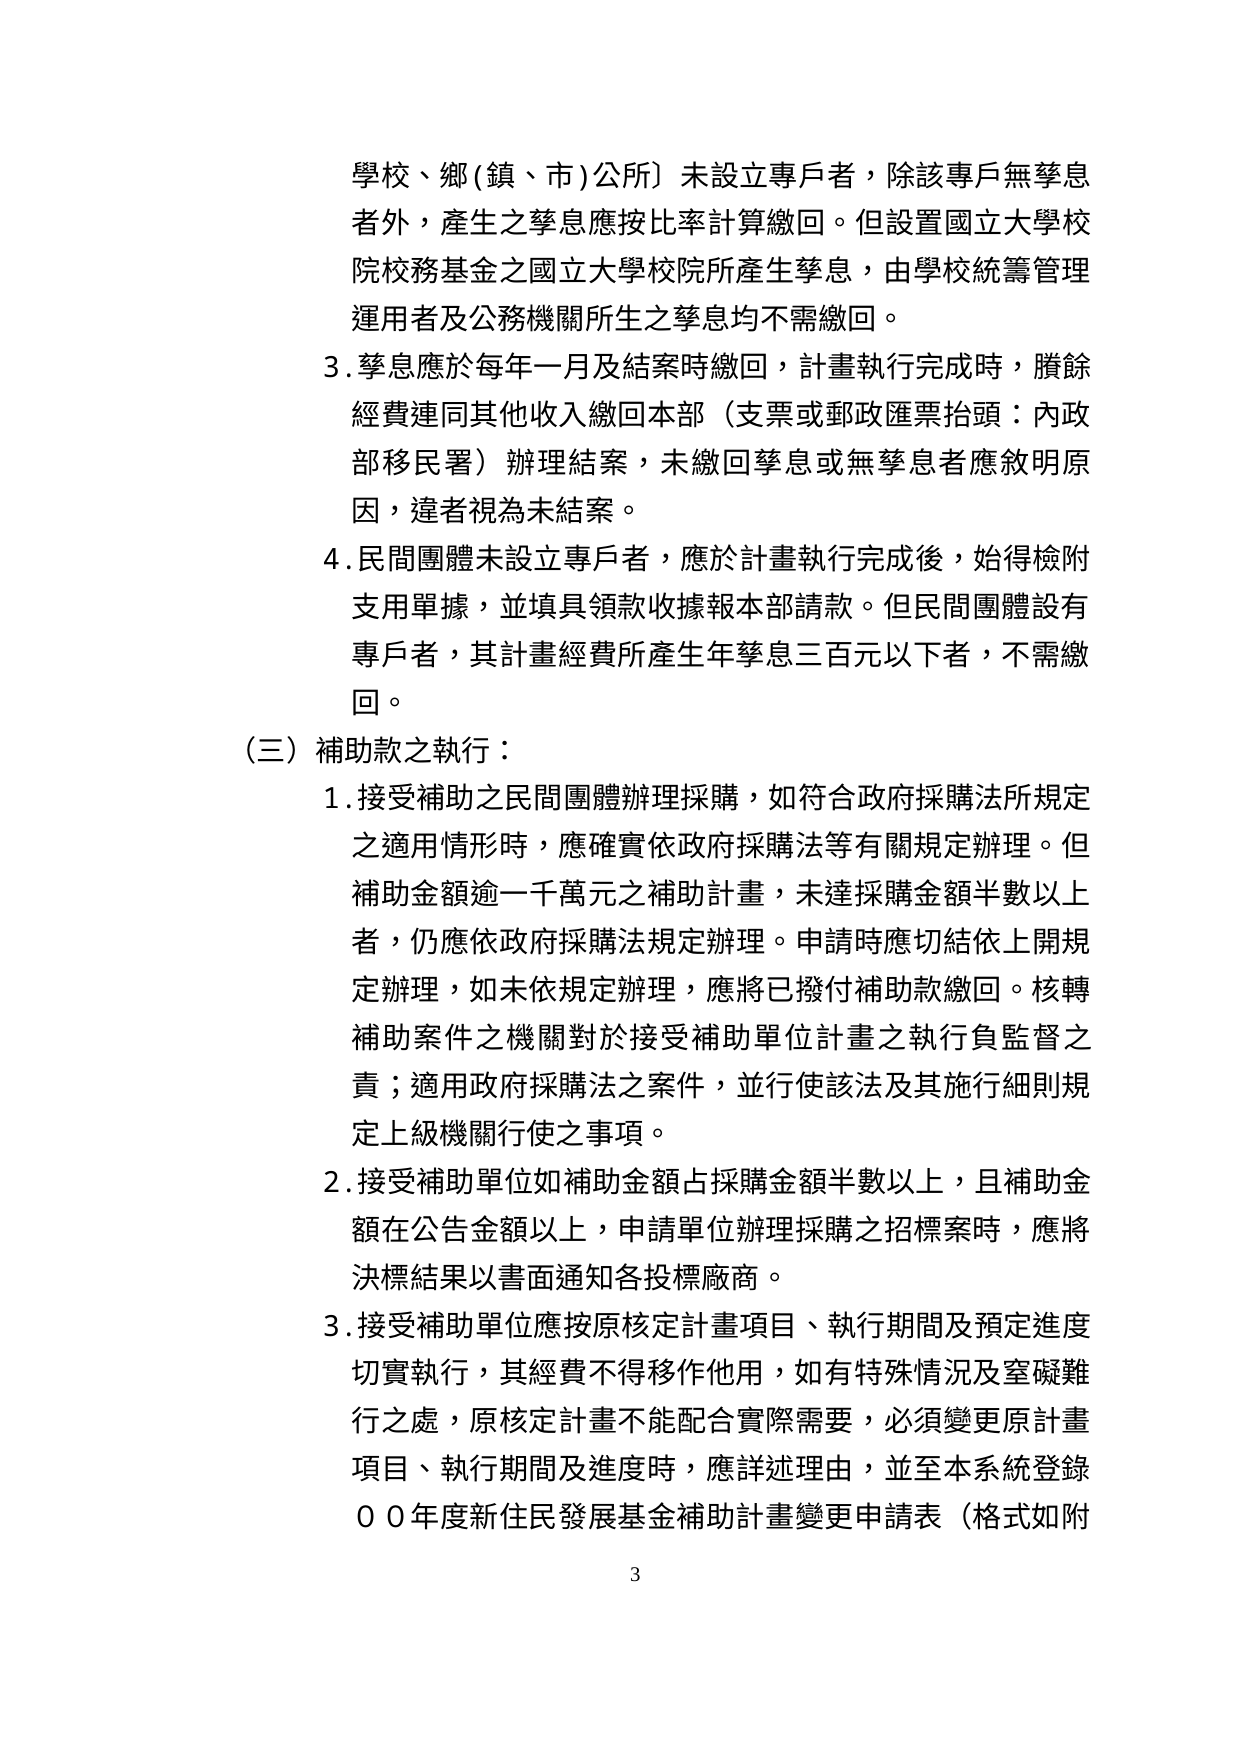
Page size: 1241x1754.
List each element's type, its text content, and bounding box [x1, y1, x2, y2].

text （三）補助款之執行： [227, 723, 1092, 771]
text 4.民間團體未設立專戶者，應於計畫執行完成後，始得檢附支用單據，並填具領款收據報本部請款。但民間團體設有專戶者，其計畫經費所產生年孳息三百元以下者，不需繳回。 [322, 531, 1092, 723]
text 3.孳息應於每年一月及結案時繳回，計畫執行完成時，賸餘經費連同其他收入繳回本部（支票或郵政匯票抬頭：內政部移民署）辦理結案，未繳回孳息或無孳息者應敘明原因，違者視為未結案。 [322, 339, 1092, 531]
text 1.接受補助之民間團體辦理採購，如符合政府採購法所規定之適用情形時，應確實依政府採購法等有關規定辦理。但補助金額逾一千萬元之補助計畫，未達採購金額半數以上者，仍應依政府採購法規定辦理。申請時應切結依上開規定辦理，如未依規定辦理，應將已撥付補助款繳回。核轉補助案件之機關對於接受補助單位計畫之執行負監督之責；適用政府採購法之案件，並行使該法及其施行細則規定上級機關行使之事項。 [322, 771, 1092, 1154]
text 2.接受補助單位如補助金額占採購金額半數以上，且補助金額在公告金額以上，申請單位辦理採購之招標案時，應將決標結果以書面通知各投標廠商。 [322, 1154, 1092, 1298]
text 學校、鄉(鎮、市)公所〕未設立專戶者，除該專戶無孳息者外，產生之孳息應按比率計算繳回。但設置國立大學校院校務基金之國立大學校院所產生孳息，由學校統籌管理運用者及公務機關所生之孳息均不需繳回。 [322, 148, 1092, 339]
text 3.接受補助單位應按原核定計畫項目、執行期間及預定進度切實執行，其經費不得移作他用，如有特殊情況及窒礙難行之處，原核定計畫不能配合實際需要，必須變更原計畫項目、執行期間及進度時，應詳述理由，並至本系統登錄００年度新住民發展基金補助計畫變更申請表（格式如附 [322, 1298, 1092, 1537]
